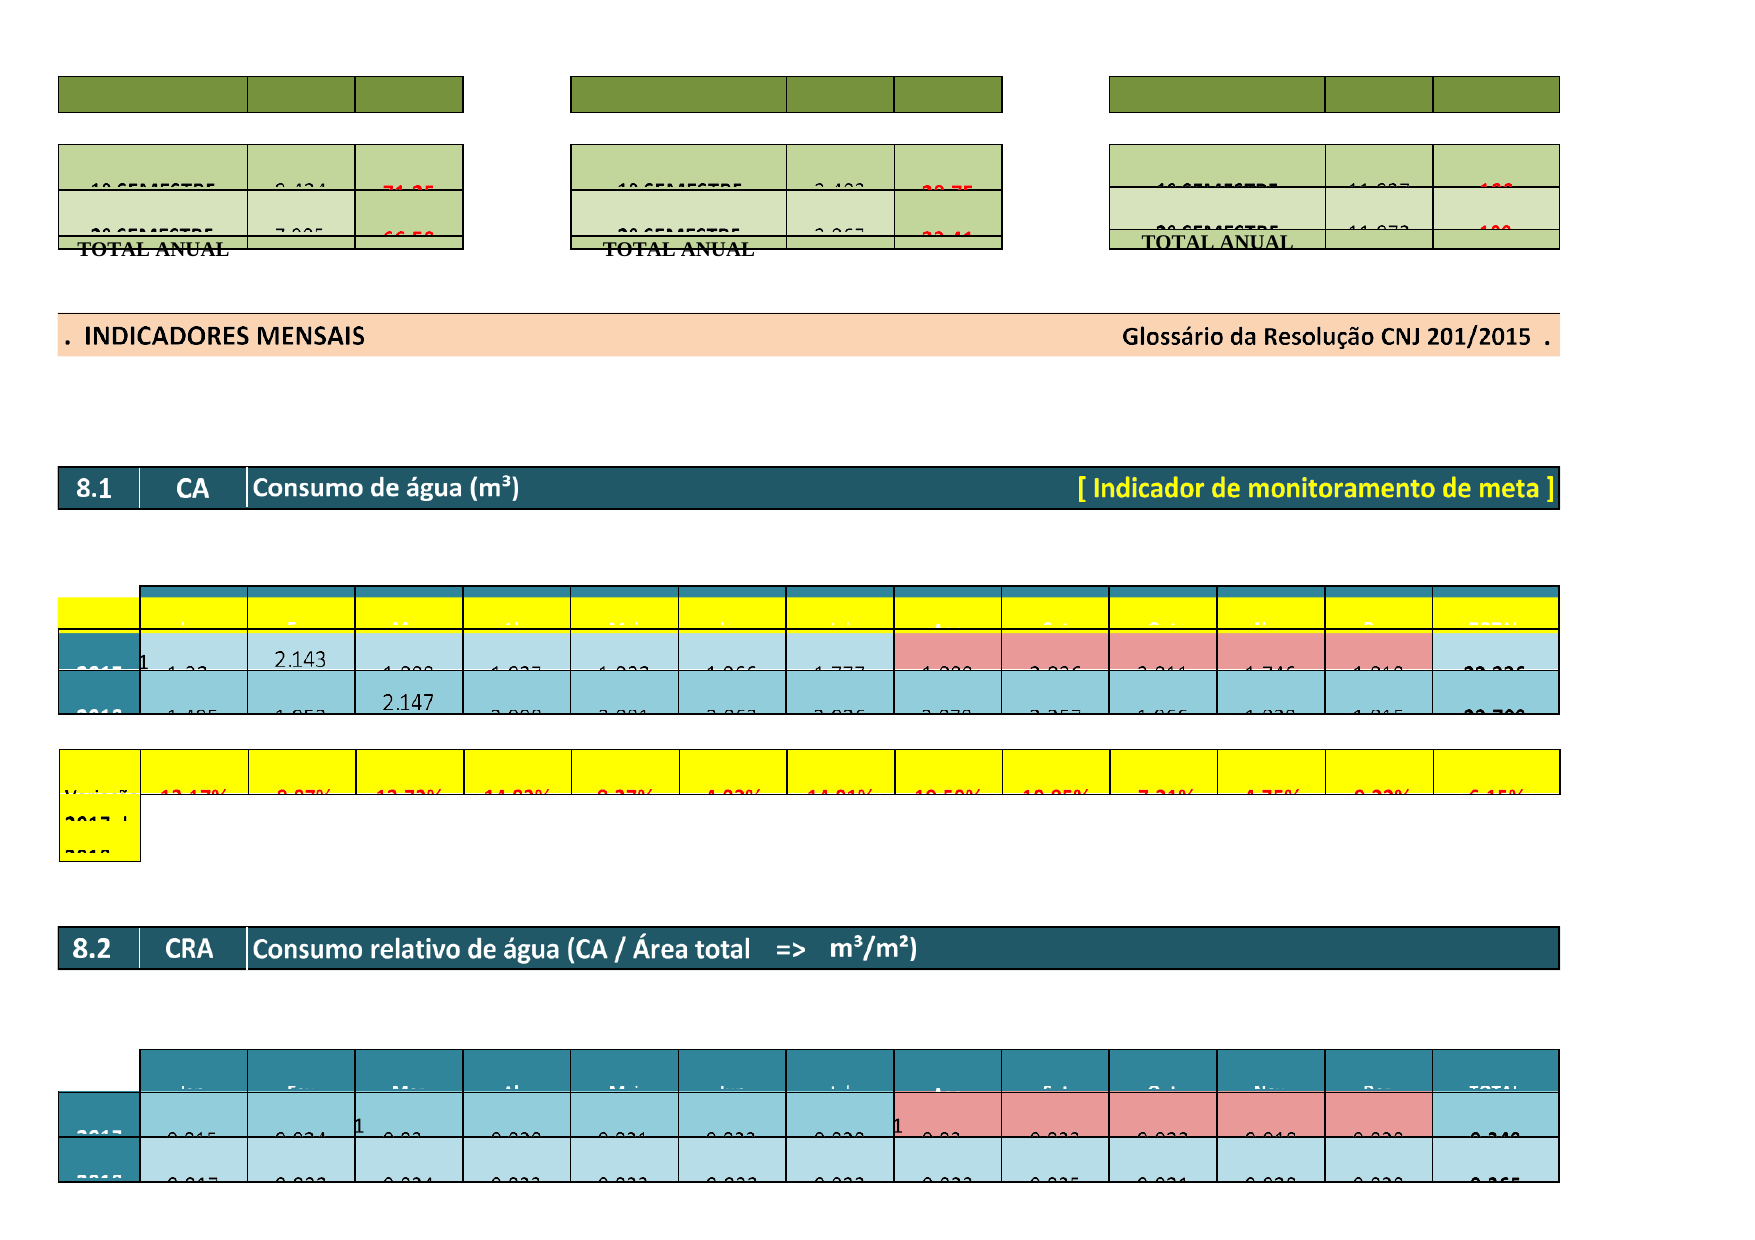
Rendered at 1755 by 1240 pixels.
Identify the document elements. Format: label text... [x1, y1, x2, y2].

table_cell [60, 794, 140, 861]
table_header [571, 587, 678, 597]
table_header [572, 750, 679, 793]
table_cell [787, 1093, 893, 1136]
table_cell [1002, 1093, 1108, 1136]
table_cell [895, 671, 1001, 713]
table_cell [248, 1138, 354, 1181]
table_header [141, 1050, 247, 1091]
table_cell [356, 1093, 462, 1136]
table_cell [1433, 1093, 1558, 1136]
table_header [249, 750, 355, 793]
table_header [1111, 750, 1217, 793]
table_header [679, 587, 785, 597]
table_cell [787, 1138, 893, 1181]
table_cell [356, 191, 462, 235]
table_cell TOTAL ANUAL [572, 237, 786, 248]
table_header [1002, 587, 1108, 597]
table_cell [1433, 1138, 1558, 1181]
table_header [1434, 77, 1559, 112]
table_cell [571, 1093, 678, 1136]
table_header [1218, 750, 1325, 793]
table_cell [1433, 634, 1558, 669]
table_cell [571, 671, 678, 713]
table_header [1218, 1050, 1324, 1091]
table_cell [356, 634, 462, 669]
table_header [248, 77, 354, 112]
table_header [788, 750, 894, 793]
table_cell [464, 671, 570, 713]
table_cell [1110, 1093, 1216, 1136]
table_header [1434, 750, 1559, 793]
table_header [1326, 750, 1433, 793]
table_header [1218, 587, 1324, 597]
table_header [59, 1049, 139, 1091]
table_header [1326, 145, 1432, 186]
table_cell [1110, 671, 1216, 713]
table_header [356, 77, 462, 112]
table_cell [464, 1093, 570, 1136]
table_cell [1218, 634, 1324, 669]
table_cell [1326, 634, 1432, 669]
table_cell [248, 237, 354, 248]
table_cell [1326, 1093, 1432, 1136]
table_header [1003, 750, 1109, 793]
table_cell [141, 634, 247, 669]
table_cell [1110, 188, 1325, 229]
table_cell [787, 191, 894, 235]
table_cell [141, 1093, 247, 1136]
table_header [1326, 77, 1432, 112]
table_cell [1434, 188, 1559, 229]
table_cell [1433, 671, 1558, 713]
table_header [141, 750, 248, 793]
table_cell [679, 671, 785, 713]
table_cell [59, 1093, 139, 1136]
table_header [787, 587, 893, 597]
table_header [571, 1050, 678, 1091]
table_header [1110, 77, 1324, 112]
table_header [248, 145, 354, 189]
table_cell [895, 634, 1001, 669]
table_cell [248, 671, 354, 713]
table_header [787, 145, 894, 189]
table_header [572, 145, 786, 189]
table_header [895, 77, 1001, 112]
table_header [895, 1050, 1001, 1091]
table_cell [1110, 634, 1216, 669]
table_header [679, 1050, 785, 1091]
table_cell [248, 634, 354, 669]
table_cell TOTAL ANUAL [59, 237, 247, 248]
table_header [680, 750, 786, 793]
table_cell [1110, 1138, 1216, 1181]
table_header [464, 587, 570, 597]
table_cell [895, 191, 1001, 235]
table_cell [1326, 188, 1432, 229]
table_header [1433, 587, 1558, 597]
table_cell [464, 634, 570, 669]
table_cell [356, 671, 462, 713]
table_header [896, 750, 1002, 793]
table_cell [248, 1093, 354, 1136]
table_header [1433, 1050, 1558, 1091]
table_cell [679, 1093, 785, 1136]
table_cell [571, 1138, 678, 1181]
table_cell [787, 671, 893, 713]
table_header [1434, 145, 1559, 186]
table_cell [895, 237, 1001, 248]
table_cell [1002, 1138, 1108, 1181]
table_cell [679, 634, 785, 669]
table_cell [59, 1138, 139, 1181]
table_cell [248, 191, 354, 235]
table_header [248, 1050, 354, 1091]
table_header [356, 145, 462, 189]
table_cell [59, 191, 247, 235]
table_header [59, 585, 139, 597]
table_header [357, 750, 463, 793]
table_header [895, 145, 1001, 189]
table_header [60, 750, 140, 793]
table_header [59, 145, 247, 189]
table_cell [141, 1138, 247, 1181]
table_header [59, 77, 247, 112]
table_header [787, 1050, 893, 1091]
table_header [465, 750, 571, 793]
table_cell [571, 634, 678, 669]
table_cell [141, 795, 1560, 861]
table_cell [356, 1138, 462, 1181]
table_cell [59, 671, 139, 713]
table_cell [1218, 671, 1324, 713]
table_header [1110, 587, 1216, 597]
table_header [356, 587, 462, 597]
table_cell [1218, 1093, 1324, 1136]
table_header [1326, 1050, 1432, 1091]
table_cell [59, 634, 139, 669]
table_cell [572, 191, 786, 235]
table_header [1110, 145, 1325, 186]
table_header [1326, 587, 1432, 597]
table_cell [1002, 671, 1108, 713]
table_cell [464, 1138, 570, 1181]
table_cell [356, 237, 462, 248]
table_header [141, 587, 247, 597]
table_header [572, 77, 786, 112]
table_cell [895, 1093, 1001, 1136]
table_cell [787, 237, 894, 248]
table_header [1002, 1050, 1108, 1091]
table_cell [1218, 1138, 1324, 1181]
table_cell [1002, 634, 1108, 669]
table_cell [1434, 230, 1559, 248]
table_cell [1326, 671, 1432, 713]
table_cell TOTAL ANUAL [1110, 230, 1325, 248]
table_cell [787, 634, 893, 669]
table_header [787, 77, 893, 112]
table_header [895, 587, 1001, 597]
table_cell [679, 1138, 785, 1181]
table_cell [1326, 230, 1432, 248]
table_cell [1326, 1138, 1432, 1181]
table_header [1110, 1050, 1216, 1091]
table_header [248, 587, 354, 597]
table_header [464, 1050, 570, 1091]
table_cell [141, 671, 247, 713]
table_header [356, 1050, 462, 1091]
table_cell [895, 1138, 1001, 1181]
